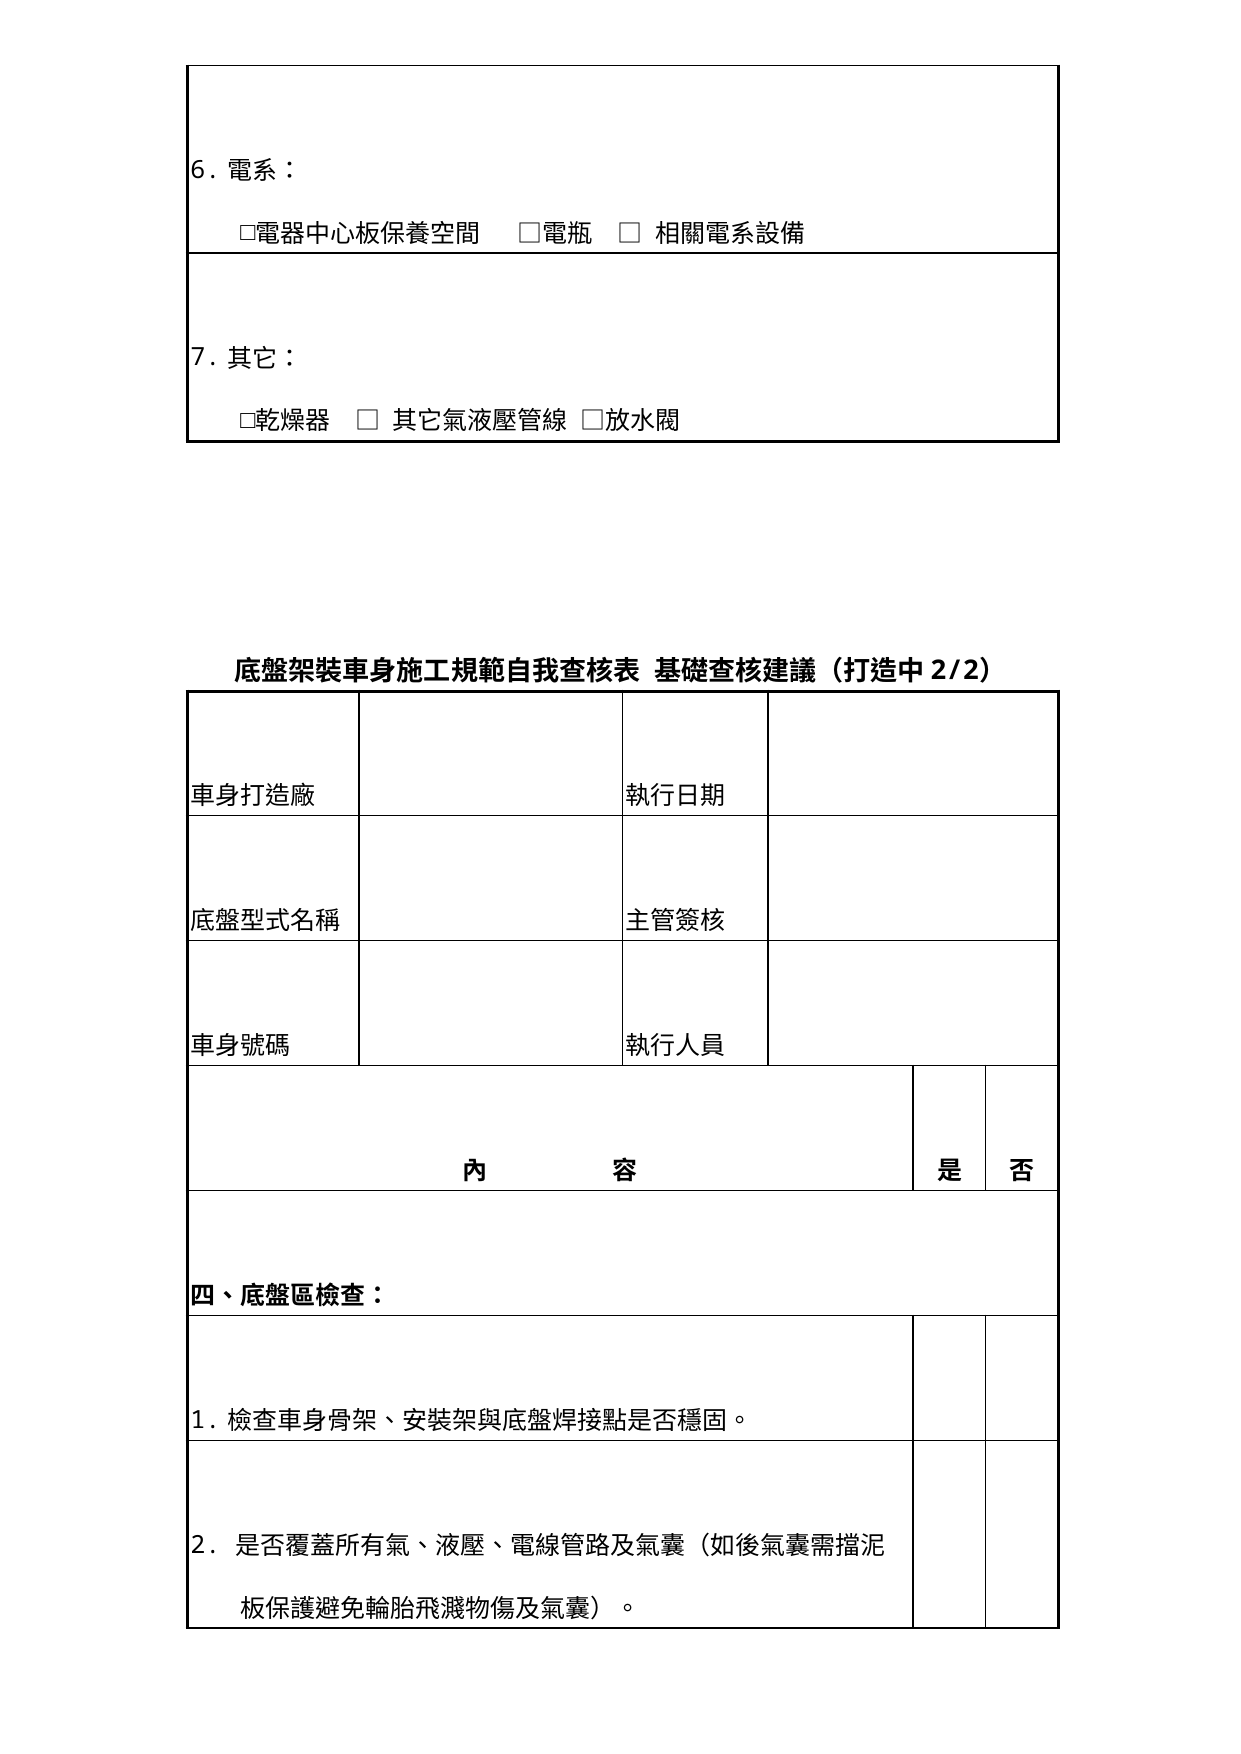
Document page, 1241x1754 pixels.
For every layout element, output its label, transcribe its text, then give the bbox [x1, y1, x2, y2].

table_header 車身打造廠 [189, 693, 358, 814]
table_cell 其它： □乾燥器 □ 其它氣液壓管線 □放水閥 [189, 254, 1057, 439]
table_cell 否 [986, 1066, 1057, 1189]
table_cell [360, 816, 622, 939]
table_cell [986, 1316, 1057, 1439]
table_cell [769, 941, 1057, 1064]
table_cell 2. 是否覆蓋所有氣、液壓、電線管路及氣囊（如後氣囊需擋泥板保護避免輪胎飛濺物傷及氣囊）。 [189, 1441, 912, 1627]
table_header [360, 693, 622, 814]
table_cell 主管簽核 [623, 816, 767, 939]
table_cell 四、底盤區檢查： [189, 1191, 1057, 1314]
table_cell [360, 941, 622, 1064]
table_header [769, 693, 1057, 814]
table_cell [914, 1441, 985, 1627]
table_cell [986, 1441, 1057, 1627]
table_header 執行日期 [623, 693, 767, 814]
table_cell 是 [914, 1066, 985, 1189]
table_cell 內 容 [189, 1066, 912, 1189]
table_cell 車身號碼 [189, 941, 358, 1064]
table_cell 檢查車身骨架、安裝架與底盤焊接點是否穩固。 [189, 1316, 912, 1439]
text 底盤架裝車身施工規範自我查核表 基礎查核建議（打造中2/2） [187, 627, 1053, 689]
table_cell [914, 1316, 985, 1439]
table_cell 執行人員 [623, 941, 767, 1064]
table_cell 底盤型式名稱 [189, 816, 358, 939]
table_cell [769, 816, 1057, 939]
table_cell 電系： □電器中心板保養空間 □電瓶 □ 相關電系設備 [189, 66, 1057, 252]
